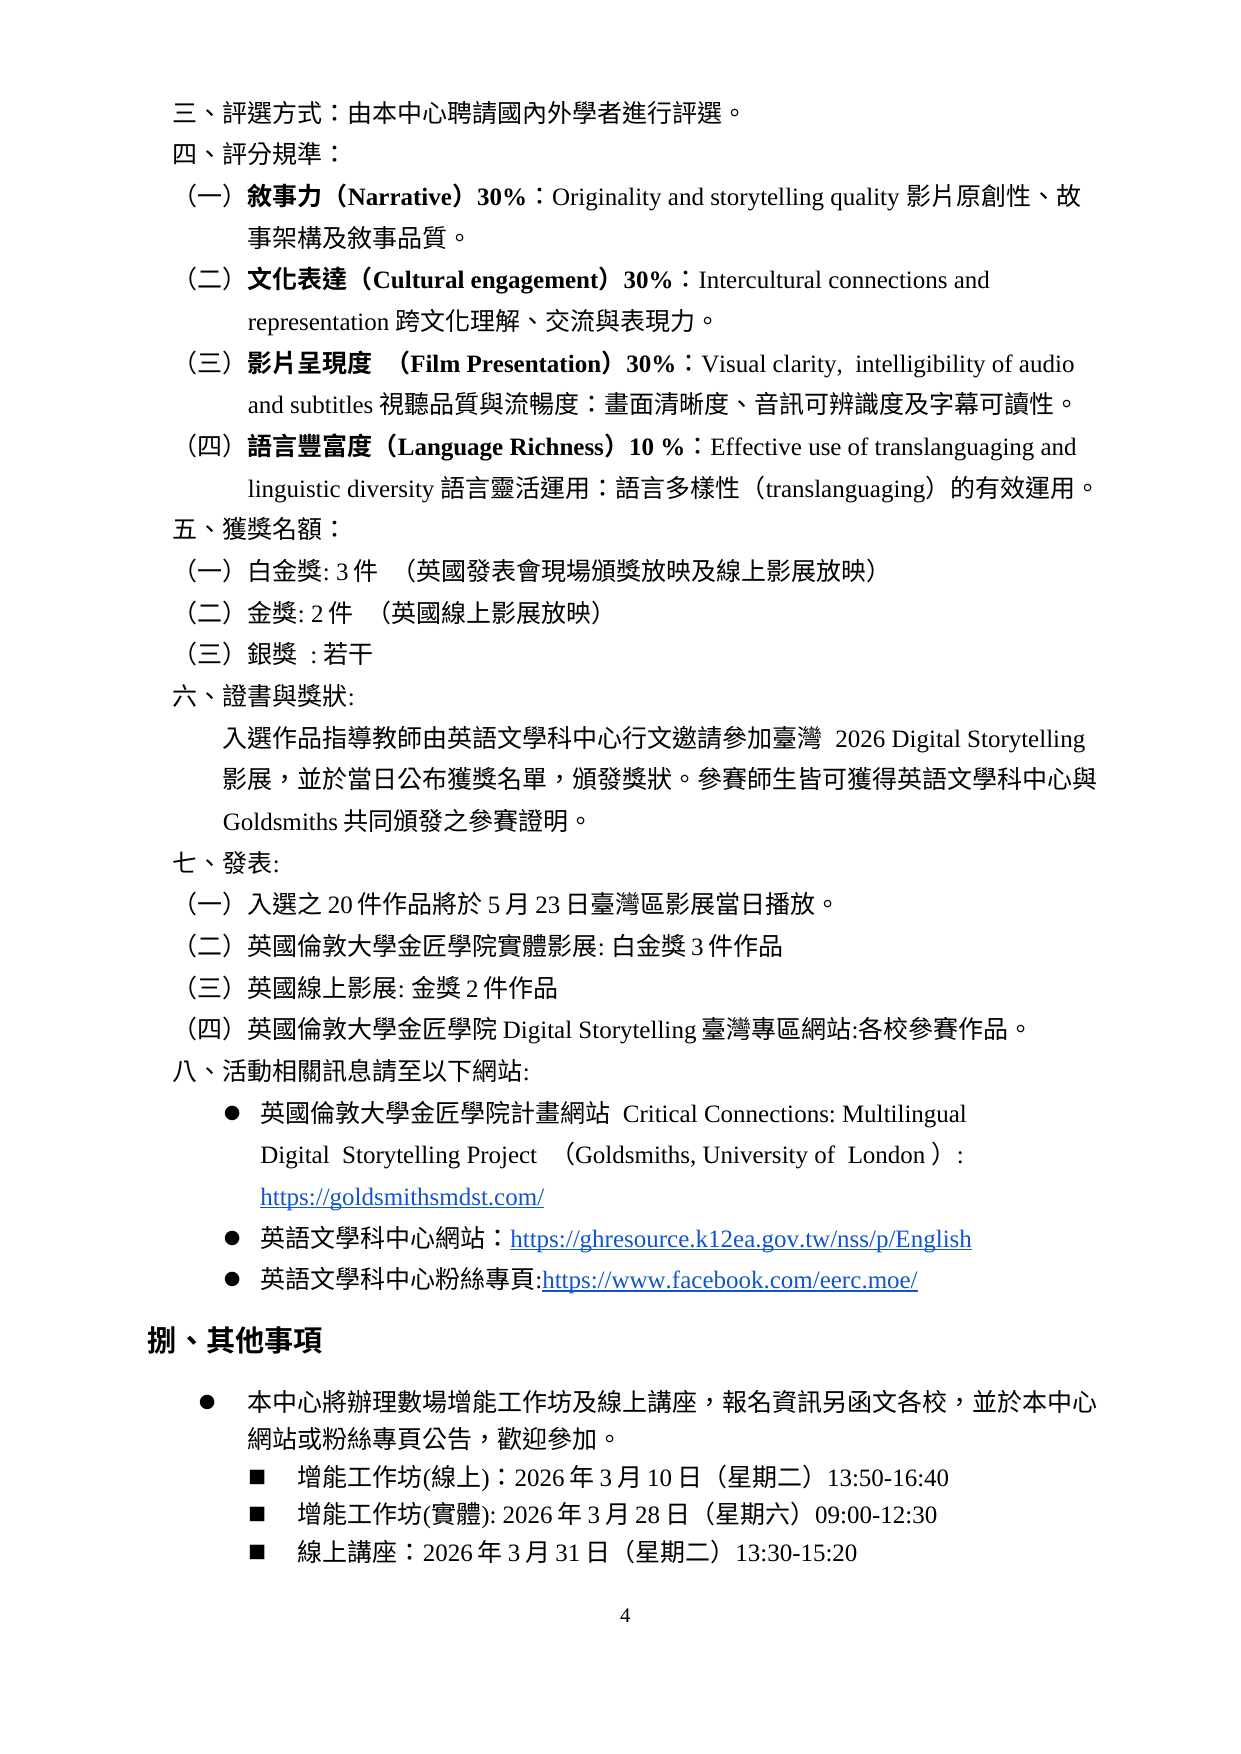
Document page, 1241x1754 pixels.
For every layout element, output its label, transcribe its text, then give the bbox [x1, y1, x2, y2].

text （三）英國線上影展: 金獎2件作品 [148, 964, 1102, 1005]
list 英國倫敦大學金匠學院計畫網站 Critical Connections: Multilingual [223, 1089, 1102, 1130]
text 三、評選方式：由本中心聘請國內外學者進行評選。 [173, 89, 1102, 130]
text （二）金獎: 2件 （英國線上影展放映） [148, 589, 1102, 630]
list 增能工作坊(實體): 2026年3月28日（星期六）09:00-12:30 [248, 1493, 1102, 1531]
text 四、評分規準： [148, 130, 1102, 172]
text Digital Storytelling Project （Goldsmiths, University of London ）: https://goldsmithsmdst.com/ [260, 1130, 1102, 1214]
list 英語文學科中心網站：https://ghresource.k12ea.gov.tw/nss/p/English [223, 1214, 1102, 1255]
text （三）銀獎 : 若干 [148, 630, 1102, 672]
list 本中心將辦理數場增能工作坊及線上講座，報名資訊另函文各校，並於本中心網站或粉絲專頁公告，歡迎參加。 [198, 1381, 1102, 1456]
text 八、活動相關訊息請至以下網站: [148, 1047, 1102, 1089]
text 七、發表: [148, 839, 1102, 880]
text （四）英國倫敦大學金匠學院Digital Storytelling臺灣專區網站:各校參賽作品。 [148, 1005, 1102, 1047]
text （一）敘事力（Narrative）30%：Originality and storytelling quality 影片原創性、故事架構及敘事品質。 [173, 172, 1102, 255]
text 五、獲獎名額： [148, 505, 1102, 547]
list 線上講座：2026年3月31日（星期二）13:30-15:20 [248, 1531, 1102, 1568]
text （四）語言豐富度（Language Richness）10 %：Effective use of translanguaging and linguistic diversity 語言靈活運用：語言多樣性（translanguaging）的有效運用。 [173, 422, 1102, 505]
text （三）影片呈現度 （Film Presentation）30%：Visual clarity, intelligibility of audio and subtitles 視聽品質與流暢度：畫面清晰度、音訊可辨識度及字幕可讀性。 [173, 339, 1102, 422]
text 六、證書與獎狀: [173, 672, 1102, 714]
list 增能工作坊(線上)：2026年3月10日（星期二）13:50-16:40 [248, 1456, 1102, 1493]
text （一）入選之20件作品將於5月23日臺灣區影展當日播放。 [148, 880, 1102, 922]
text （一）白金獎: 3件 （英國發表會現場頒獎放映及線上影展放映） [148, 547, 1102, 589]
text （二）英國倫敦大學金匠學院實體影展: 白金獎3件作品 [148, 922, 1102, 964]
text （二）文化表達（Cultural engagement）30%：Intercultural connections and representation 跨文化理解、交流與表現力。 [173, 255, 1102, 339]
list 英語文學科中心粉絲專頁:https://www.facebook.com/eerc.moe/ [223, 1255, 1102, 1297]
text 入選作品指導教師由英語文學科中心行文邀請參加臺灣 2026 Digital Storytelling 影展，並於當日公布獲獎名單，頒發獎狀。參賽師生皆可獲得英語文學科中心與Goldsmiths共同頒發之參賽證明。 [223, 714, 1102, 839]
text 捌、其他事項 [148, 1318, 1102, 1360]
